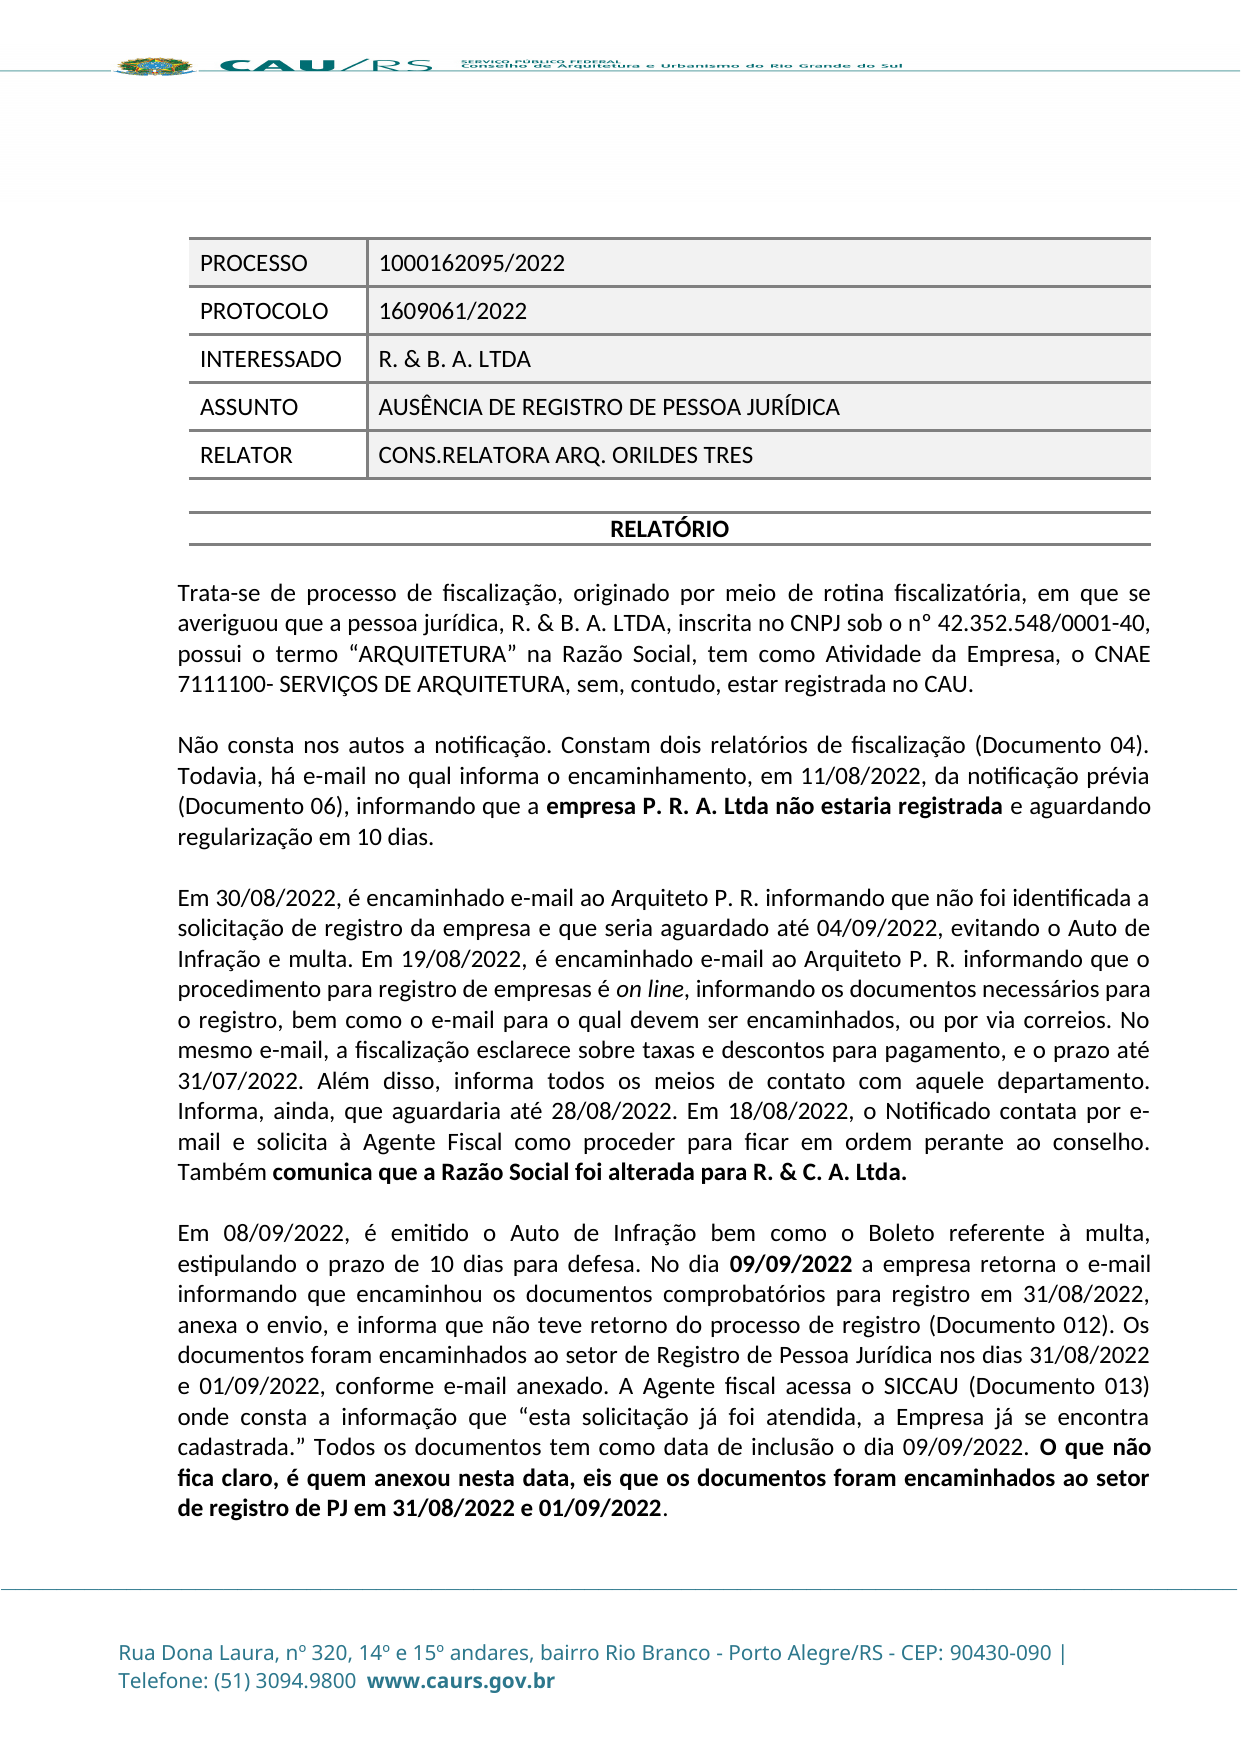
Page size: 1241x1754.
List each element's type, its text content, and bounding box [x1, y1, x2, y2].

table_header PROCESSO [189, 240, 366, 285]
text Não consta nos autos a notificação. Constam dois relatórios de fiscalização (Documento 04). Todavia, há e-mail no qual informa o encaminhamento, em 11/08/2022, da notificação prévia (Documento 06), informando que a empresa P. R. A. Ltda não estaria registrada e aguardando regularização em 10 dias. [177, 729, 1152, 851]
table_cell R. & B. A. LTDA [369, 336, 1151, 381]
table_cell AUSÊNCIA DE REGISTRO DE PESSOA JURÍDICA [369, 384, 1151, 429]
table_cell ASSUNTO [189, 384, 366, 429]
table_header RELATÓRIO [189, 514, 1151, 543]
table_cell INTERESSADO [189, 336, 366, 381]
table_cell CONS.RELATORA ARQ. ORILDES TRES [369, 432, 1151, 477]
text Em 30/08/2022, é encaminhado e-mail ao Arquiteto P. R. informando que não foi identificada a solicitação de registro da empresa e que seria aguardado até 04/09/2022, evitando o Auto de Infração e multa. Em 19/08/2022, é encaminhado e-mail ao Arquiteto P. R. informando que o procedimento para registro de empresas é on line, informando os documentos necessários para o registro, bem como o e-mail para o qual devem ser encaminhados, ou por via correios. No mesmo e-mail, a fiscalização esclarece sobre taxas e descontos para pagamento, e o prazo até 31/07/2022. Além disso, informa todos os meios de contato com aquele departamento. Informa, ainda, que aguardaria até 28/08/2022. Em 18/08/2022, o Notificado contata por e-mail e solicita à Agente Fiscal como proceder para ficar em ordem perante ao conselho. Também comunica que a Razão Social foi alterada para R. & C. A. Ltda. [177, 882, 1152, 1187]
table_cell RELATOR [189, 432, 366, 477]
text Trata-se de processo de fiscalização, originado por meio de rotina fiscalizatória, em que se averiguou que a pessoa jurídica, R. & B. A. LTDA, inscrita no CNPJ sob o nº 42.352.548/0001-40, possui o termo “ARQUITETURA” na Razão Social, tem como Atividade da Empresa, o CNAE 7111100- SERVIÇOS DE ARQUITETURA, sem, contudo, estar registrada no CAU. [177, 577, 1152, 699]
text Em 08/09/2022, é emitido o Auto de Infração bem como o Boleto referente à multa, estipulando o prazo de 10 dias para defesa. No dia 09/09/2022 a empresa retorna o e-mail informando que encaminhou os documentos comprobatórios para registro em 31/08/2022, anexa o envio, e informa que não teve retorno do processo de registro (Documento 012). Os documentos foram encaminhados ao setor de Registro de Pessoa Jurídica nos dias 31/08/2022 e 01/09/2022, conforme e-mail anexado. A Agente fiscal acessa o SICCAU (Documento 013) onde consta a informação que “esta solicitação já foi atendida, a Empresa já se encontra cadastrada.” Todos os documentos tem como data de inclusão o dia 09/09/2022. O que não fica claro, é quem anexou nesta data, eis que os documentos foram encaminhados ao setor de registro de PJ em 31/08/2022 e 01/09/2022. [177, 1218, 1152, 1523]
table_cell PROTOCOLO [189, 288, 366, 333]
table_header 1000162095/2022 [369, 240, 1151, 285]
table_cell 1609061/2022 [369, 288, 1151, 333]
